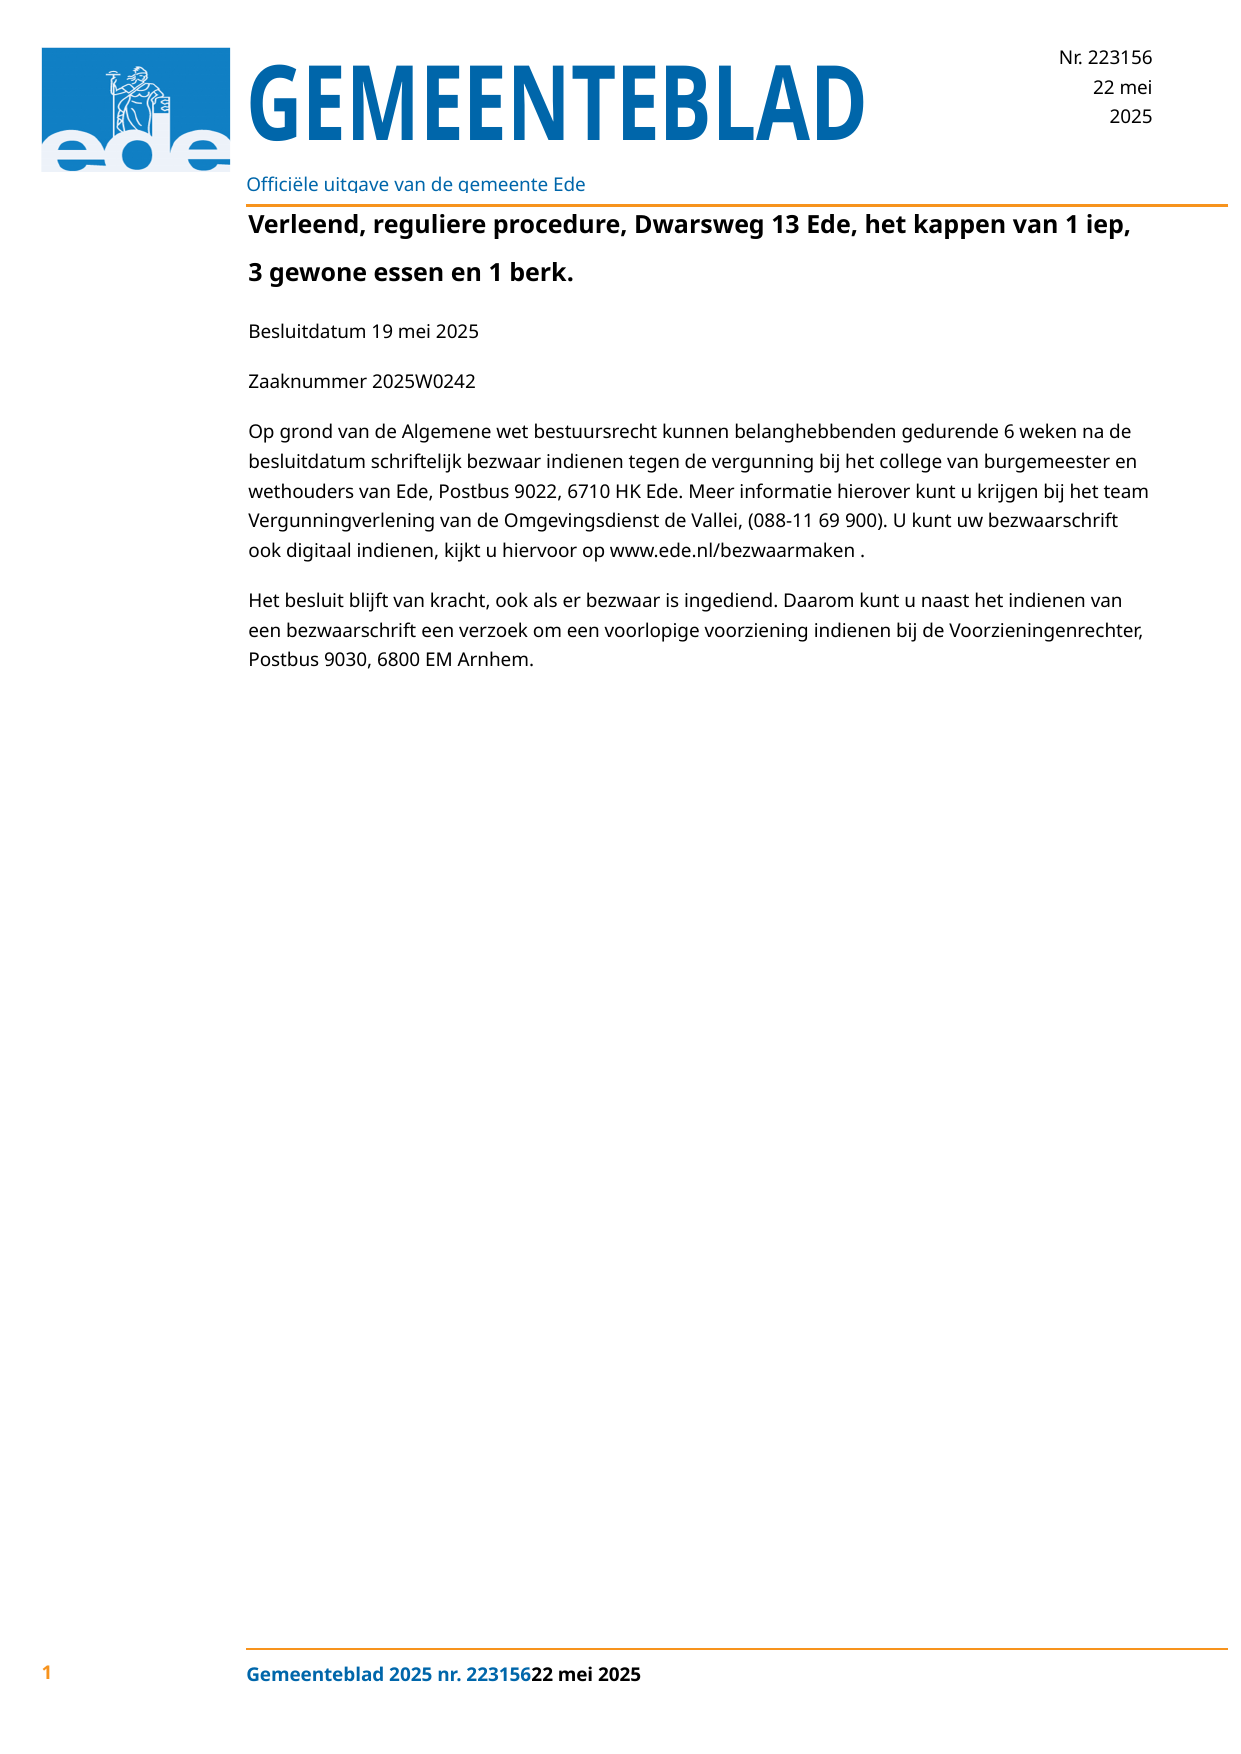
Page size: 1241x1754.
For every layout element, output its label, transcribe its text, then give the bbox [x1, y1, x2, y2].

text Op grond van de Algemene wet bestuursrecht kunnen belanghebbenden gedurende 6 weken na de besluitdatum schriftelijk bezwaar indienen tegen de vergunning bij het college van burgemeester en wethouders van Ede, Postbus 9022, 6710 HK Ede. Meer informatie hierover kunt u krijgen bij het team Vergunningverlening van de Omgevingsdienst de Vallei, (088-11 69 900). U kunt uw bezwaarschrift ook digitaal indienen, kijkt u hiervoor op www.ede.nl/bezwaarmaken . [248, 419, 1152, 563]
picture [41, 47, 231, 172]
text Het besluit blijft van kracht, ook als er bezwaar is ingediend. Daarom kunt u naast het indienen van een bezwaarschrift een verzoek om een voorlopige voorziening indienen bij de Voorzieningenrechter, Postbus 9030, 6800 EM Arnhem. [248, 587, 1152, 672]
text Besluitdatum 19 mei 2025 [248, 318, 1152, 344]
text Verleend, reguliere procedure, Dwarsweg 13 Ede, het kappen van 1 iep, 3 gewone essen en 1 berk. [248, 207, 1152, 288]
text Zaaknummer 2025W0242 [248, 368, 1152, 394]
